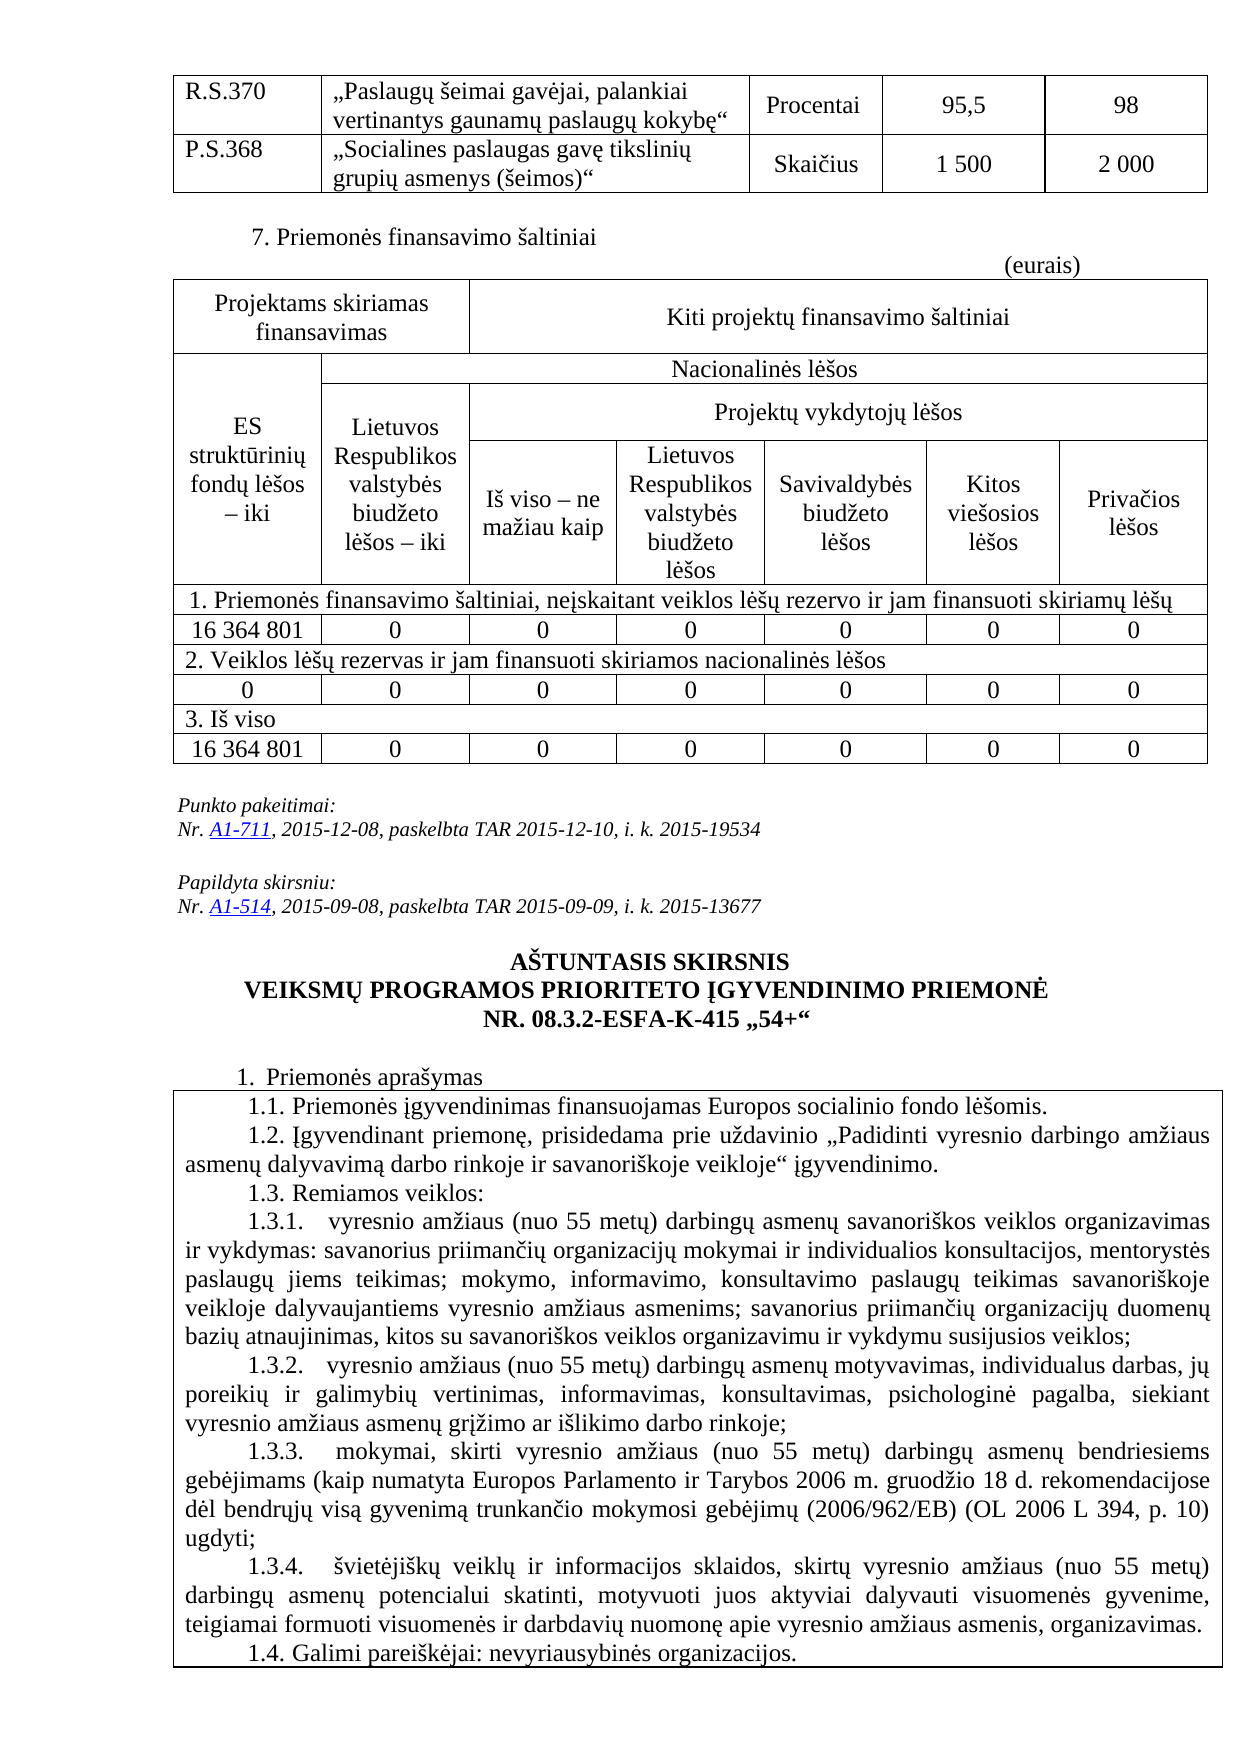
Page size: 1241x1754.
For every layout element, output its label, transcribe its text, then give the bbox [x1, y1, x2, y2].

table_cell 2 000 [1046, 135, 1207, 192]
table_cell 1 500 [883, 135, 1044, 192]
text AŠTUNTASIS SKIRSNIS [177, 947, 1122, 975]
table_cell 95,5 [883, 76, 1044, 133]
text 7. Priemonės finansavimo šaltiniai [177, 222, 1122, 251]
table_cell 0 [617, 734, 764, 763]
table_cell 0 [174, 675, 321, 703]
table_cell Procentai [750, 76, 882, 133]
table_cell Iš viso – ne mažiau kaip [470, 441, 616, 584]
table_cell „Paslaugų šeimai gavėjai, palankiai vertinantys gaunamų paslaugų kokybę“ [322, 76, 749, 133]
table_cell 98 [1046, 76, 1207, 133]
table_header Projektams skiriamas finansavimas [174, 280, 469, 353]
table_cell Skaičius [750, 135, 882, 192]
table_cell 0 [322, 675, 469, 703]
table_cell Nacionalinės lėšos [322, 354, 1207, 382]
table_cell 3. Iš viso [174, 705, 1207, 733]
table_cell 0 [927, 615, 1059, 644]
table_cell 0 [1060, 734, 1207, 763]
table_cell 0 [470, 615, 616, 644]
table_cell P.S.368 [174, 135, 321, 192]
table_cell 0 [617, 615, 764, 644]
text Papildyta skirsniu: [177, 870, 1122, 894]
table_cell 16 364 801 [174, 615, 321, 644]
table_cell ES struktūrinių fondų lėšos – iki [174, 354, 321, 584]
table_cell Savivaldybės biudžeto lėšos [765, 441, 926, 584]
text VEIKSMŲ PROGRAMOS PRIORITETO ĮGYVENDINIMO PRIEMONĖ [177, 975, 1122, 1004]
table_cell Projektų vykdytojų lėšos [470, 384, 1207, 439]
table_header 1.1. Priemonės įgyvendinimas finansuojamas Europos socialinio fondo lėšomis. 1.2. Įgyvendinant priemonę, prisidedama prie uždavinio „Padidinti vyresnio darbingo amžiaus asmenų dalyvavimą darbo rinkoje ir savanoriškoje veikloje“ įgyvendinimo. 1.3. Remiamos veiklos: 1.3.1. vyresnio amžiaus (nuo 55 metų) darbingų asmenų savanoriškos veiklos organizavimas ir vykdymas: savanorius priimančių organizacijų mokymai ir individualios konsultacijos, mentorystės paslaugų jiems teikimas; mokymo, informavimo, konsultavimo paslaugų teikimas savanoriškoje veikloje dalyvaujantiems vyresnio amžiaus asmenims; savanorius priimančių organizacijų duomenų bazių atnaujinimas, kitos su savanoriškos veiklos organizavimu ir vykdymu susijusios veiklos; 1.3.2. vyresnio amžiaus (nuo 55 metų) darbingų asmenų motyvavimas, individualus darbas, jų poreikių ir galimybių vertinimas, informavimas, konsultavimas, psichologinė pagalba, siekiant vyresnio amžiaus asmenų grįžimo ar išlikimo darbo rinkoje; 1.3.3. mokymai, skirti vyresnio amžiaus (nuo 55 metų) darbingų asmenų bendriesiems gebėjimams (kaip numatyta Europos Parlamento ir Tarybos 2006 m. gruodžio 18 d. rekomendacijose dėl bendrųjų visą gyvenimą trunkančio mokymosi gebėjimų (2006/962/EB) (OL 2006 L 394, p. 10) ugdyti; 1.3.4. švietėjiškų veiklų ir informacijos sklaidos, skirtų vyresnio amžiaus (nuo 55 metų) darbingų asmenų potencialui skatinti, motyvuoti juos aktyviai dalyvauti visuomenės gyvenime, teigiamai formuoti visuomenės ir darbdavių nuomonę apie vyresnio amžiaus asmenis, organizavimas. 1.4. Galimi pareiškėjai: nevyriausybinės organizacijos. [174, 1091, 1222, 1666]
table_cell „Socialines paslaugas gavę tikslinių grupių asmenys (šeimos)“ [322, 135, 749, 192]
table_header Kiti projektų finansavimo šaltiniai [470, 280, 1207, 353]
table_cell 16 364 801 [174, 734, 321, 763]
text 1. Priemonės aprašymas [177, 1062, 1122, 1090]
table_cell Lietuvos Respublikos valstybės biudžeto lėšos [617, 441, 764, 584]
table_cell Kitos viešosios lėšos [927, 441, 1059, 584]
table_cell R.S.370 [174, 76, 321, 133]
table_cell 1. Priemonės finansavimo šaltiniai, neįskaitant veiklos lėšų rezervo ir jam finansuoti skiriamų lėšų [174, 585, 1207, 614]
table_cell 0 [765, 615, 926, 644]
text (eurais) [177, 251, 1122, 279]
table_cell 0 [1060, 615, 1207, 644]
table_cell 0 [765, 675, 926, 703]
table_cell 0 [1060, 675, 1207, 703]
table_cell 0 [617, 675, 764, 703]
table_cell 0 [322, 615, 469, 644]
text Punkto pakeitimai: [177, 793, 1122, 817]
text NR. 08.3.2-ESFA-K-415 „54+“ [177, 1004, 1122, 1033]
text Nr. A1-514, 2015-09-08, paskelbta TAR 2015-09-09, i. k. 2015-13677 [177, 894, 1122, 918]
table_cell 0 [322, 734, 469, 763]
table_cell Lietuvos Respublikos valstybės biudžeto lėšos – iki [322, 384, 469, 584]
text Nr. A1-711, 2015-12-08, paskelbta TAR 2015-12-10, i. k. 2015-19534 [177, 817, 1122, 841]
table_cell 0 [470, 734, 616, 763]
table_cell 2. Veiklos lėšų rezervas ir jam finansuoti skiriamos nacionalinės lėšos [174, 645, 1207, 674]
table_cell 0 [470, 675, 616, 703]
table_cell 0 [927, 734, 1059, 763]
table_cell 0 [927, 675, 1059, 703]
table_cell Privačios lėšos [1060, 441, 1207, 584]
table_cell 0 [765, 734, 926, 763]
